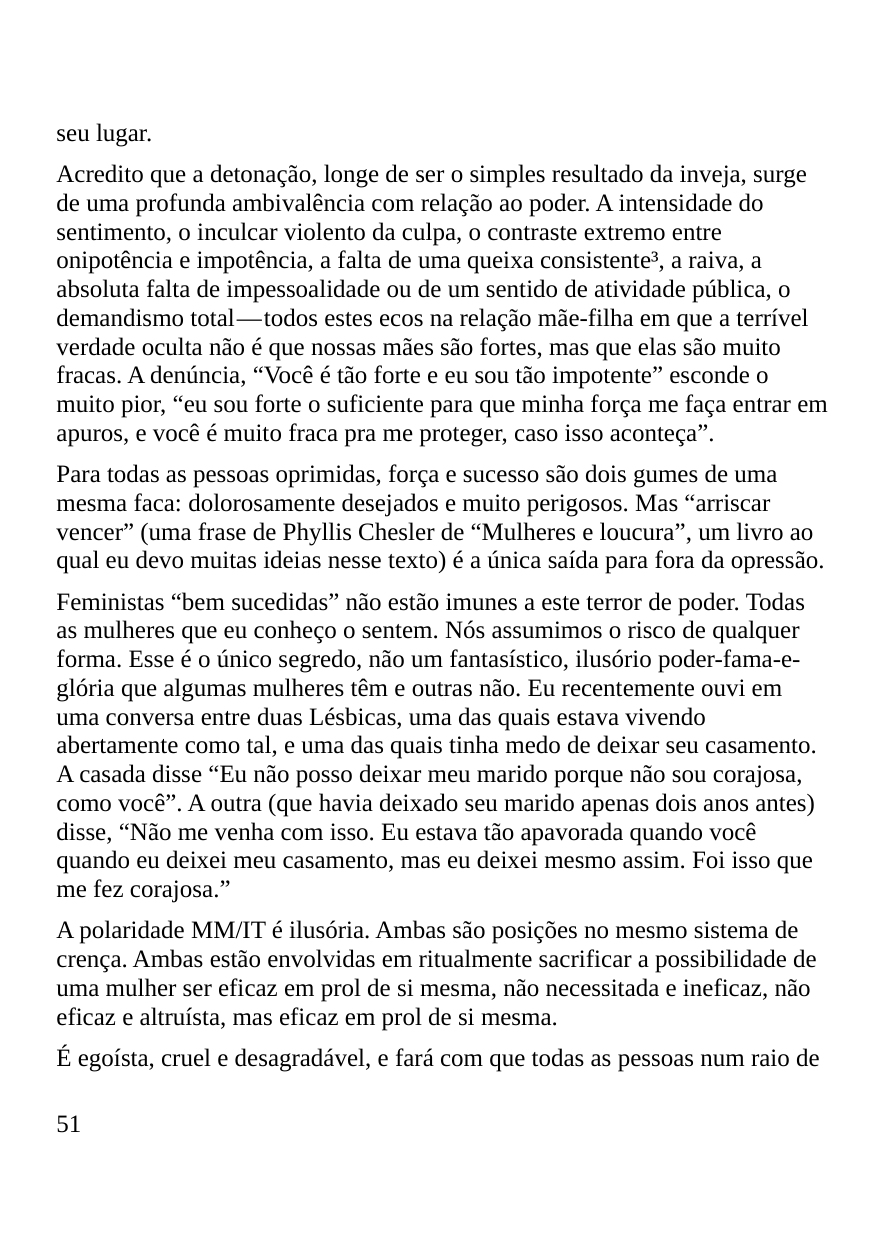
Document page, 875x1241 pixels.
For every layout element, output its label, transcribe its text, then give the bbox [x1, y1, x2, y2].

text É egoísta, cruel e desagradável, e fará com que todas as pessoas num raio de [56, 1043, 828, 1072]
text Para todas as pessoas oprimidas, força e sucesso são dois gumes de uma mesma faca: dolorosamente desejados e muito perigosos. Mas “arriscar vencer” (uma frase de Phyllis Chesler de “Mulheres e loucura”, um livro ao qual eu devo muitas ideias nesse texto) é a única saída para fora da opressão. [56, 459, 828, 574]
text Feministas “bem sucedidas” não estão imunes a este terror de poder. Todas as mulheres que eu conheço o sentem. Nós assumimos o risco de qualquer forma. Esse é o único segredo, não um fantasístico, ilusório poder-fama-e-glória que algumas mulheres têm e outras não. Eu recentemente ouvi em uma conversa entre duas Lésbicas, uma das quais estava vivendo abertamente como tal, e uma das quais tinha medo de deixar seu casamento. A casada disse “Eu não posso deixar meu marido porque não sou corajosa, como você”. A outra (que havia deixado seu marido apenas dois anos antes) disse, “Não me venha com isso. Eu estava tão apavorada quando você quando eu deixei meu casamento, mas eu deixei mesmo assim. Foi isso que me fez corajosa.” [56, 587, 828, 903]
text Acredito que a detonação, longe de ser o simples resultado da inveja, surge de uma profunda ambivalência com relação ao poder. A intensidade do sentimento, o inculcar violento da culpa, o contraste extremo entre onipotência e impotência, a falta de uma queixa consistente³, a raiva, a absoluta falta de impessoalidade ou de um sentido de atividade pública, o demandismo total — todos estes ecos na relação mãe-filha em que a terrível verdade oculta não é que nossas mães são fortes, mas que elas são muito fracas. A denúncia, “Você é tão forte e eu sou tão impotente” esconde o muito pior, “eu sou forte o suficiente para que minha força me faça entrar em apuros, e você é muito fraca pra me proteger, caso isso aconteça”. [56, 159, 828, 447]
text A polaridade MM/IT é ilusória. Ambas são posições no mesmo sistema de crença. Ambas estão envolvidas em ritualmente sacrificar a possibilidade de uma mulher ser eficaz em prol de si mesma, não necessitada e ineficaz, não eficaz e altruísta, mas eficaz em prol de si mesma. [56, 916, 828, 1031]
text seu lugar. [56, 118, 828, 147]
